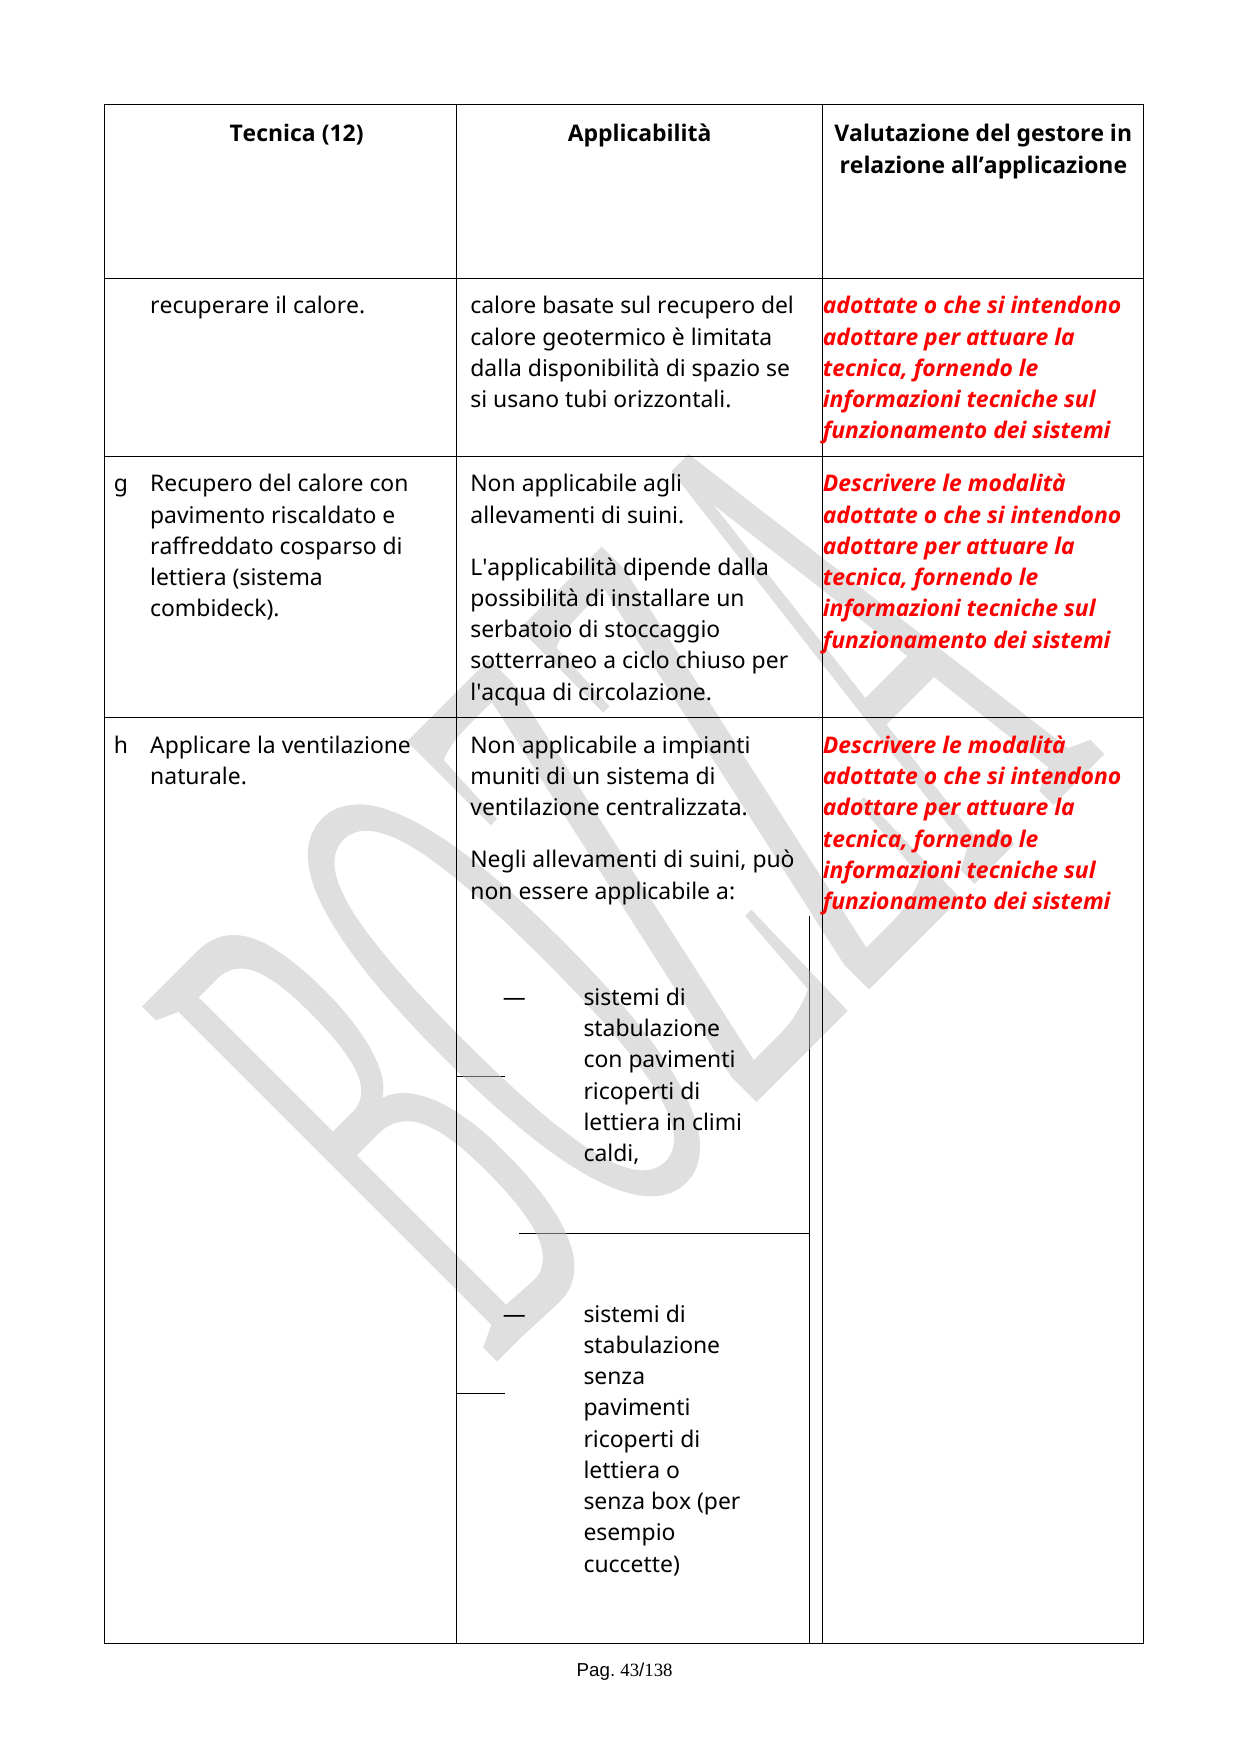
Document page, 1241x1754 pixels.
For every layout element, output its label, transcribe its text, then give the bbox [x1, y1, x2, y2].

table_cell calore basate sul recupero del calore geotermico è limitata dalla disponibilità di spazio se si usano tubi orizzontali. [457, 279, 822, 456]
table_cell Applicare la ventilazione naturale. [136, 718, 456, 1643]
table_header — [457, 1394, 505, 1643]
table_header sistemi di stabulazione con pavimenti ricoperti di lettiera in climi caldi, [505, 916, 809, 1233]
table_cell Non applicabile a impianti muniti di un sistema di ventilazione centralizzata. Negli allevamenti di suini, può non essere applicabile a: Negli allevamenti di pollame, può non essere applicabile: [536, 718, 812, 916]
table_header — [457, 1146, 505, 1233]
table_cell Recupero del calore con pavimento riscaldato e raffreddato cosparso di lettiera (sistema combideck). [136, 457, 456, 717]
table_header — [457, 1233, 505, 1302]
table_cell Descrivere le modalità adottate o che si intendono adottare per attuare la tecnica, fornendo le informazioni tecniche sul funzionamento dei sistemi [823, 718, 1143, 1643]
table_header Valutazione del gestore in relazione all’applicazione [823, 105, 1143, 278]
table_header [105, 105, 136, 278]
table_header [810, 1038, 822, 1233]
table_cell Non applicabile a impianti muniti di un sistema di ventilazione centralizzata. Negli allevamenti di suini, può non essere applicabile a: Negli allevamenti di pollame, può non essere applicabile: [457, 718, 627, 916]
table_cell adottate o che si intendono adottare per attuare la tecnica, fornendo le informazioni tecniche sul funzionamento dei sistemi [823, 279, 1143, 456]
table_header sistemi di stabulazione senza pavimenti ricoperti di lettiera o senza box (per esempio cuccette) coperti, isolati in climi freddi. [810, 1233, 822, 1643]
table_header — [457, 916, 505, 1076]
table_cell Non applicabile agli allevamenti di suini. L'applicabilità dipende dalla possibilità di installare un serbatoio di stoccaggio sotterraneo a ciclo chiuso per l'acqua di circolazione. [457, 457, 822, 717]
table_cell recuperare il calore. [136, 279, 456, 456]
table_header — [457, 1292, 505, 1393]
table_cell Descrivere le modalità adottate o che si intendono adottare per attuare la tecnica, fornendo le informazioni tecniche sul funzionamento dei sistemi [823, 457, 1143, 717]
table_cell g [105, 457, 136, 717]
table_cell h [105, 718, 136, 1643]
table_header sistemi di stabulazione senza pavimenti ricoperti di lettiera o senza box (per esempio cuccette) coperti, isolati in climi freddi. [505, 1233, 809, 1643]
table_header — [457, 1077, 505, 1151]
table_header Applicabilità [457, 105, 822, 278]
table_cell Non applicabile a impianti muniti di un sistema di ventilazione centralizzata. Negli allevamenti di suini, può non essere applicabile a: Negli allevamenti di pollame, può non essere applicabile: [721, 718, 822, 876]
table_cell f [105, 279, 136, 456]
table_header Tecnica (12) [136, 105, 456, 278]
